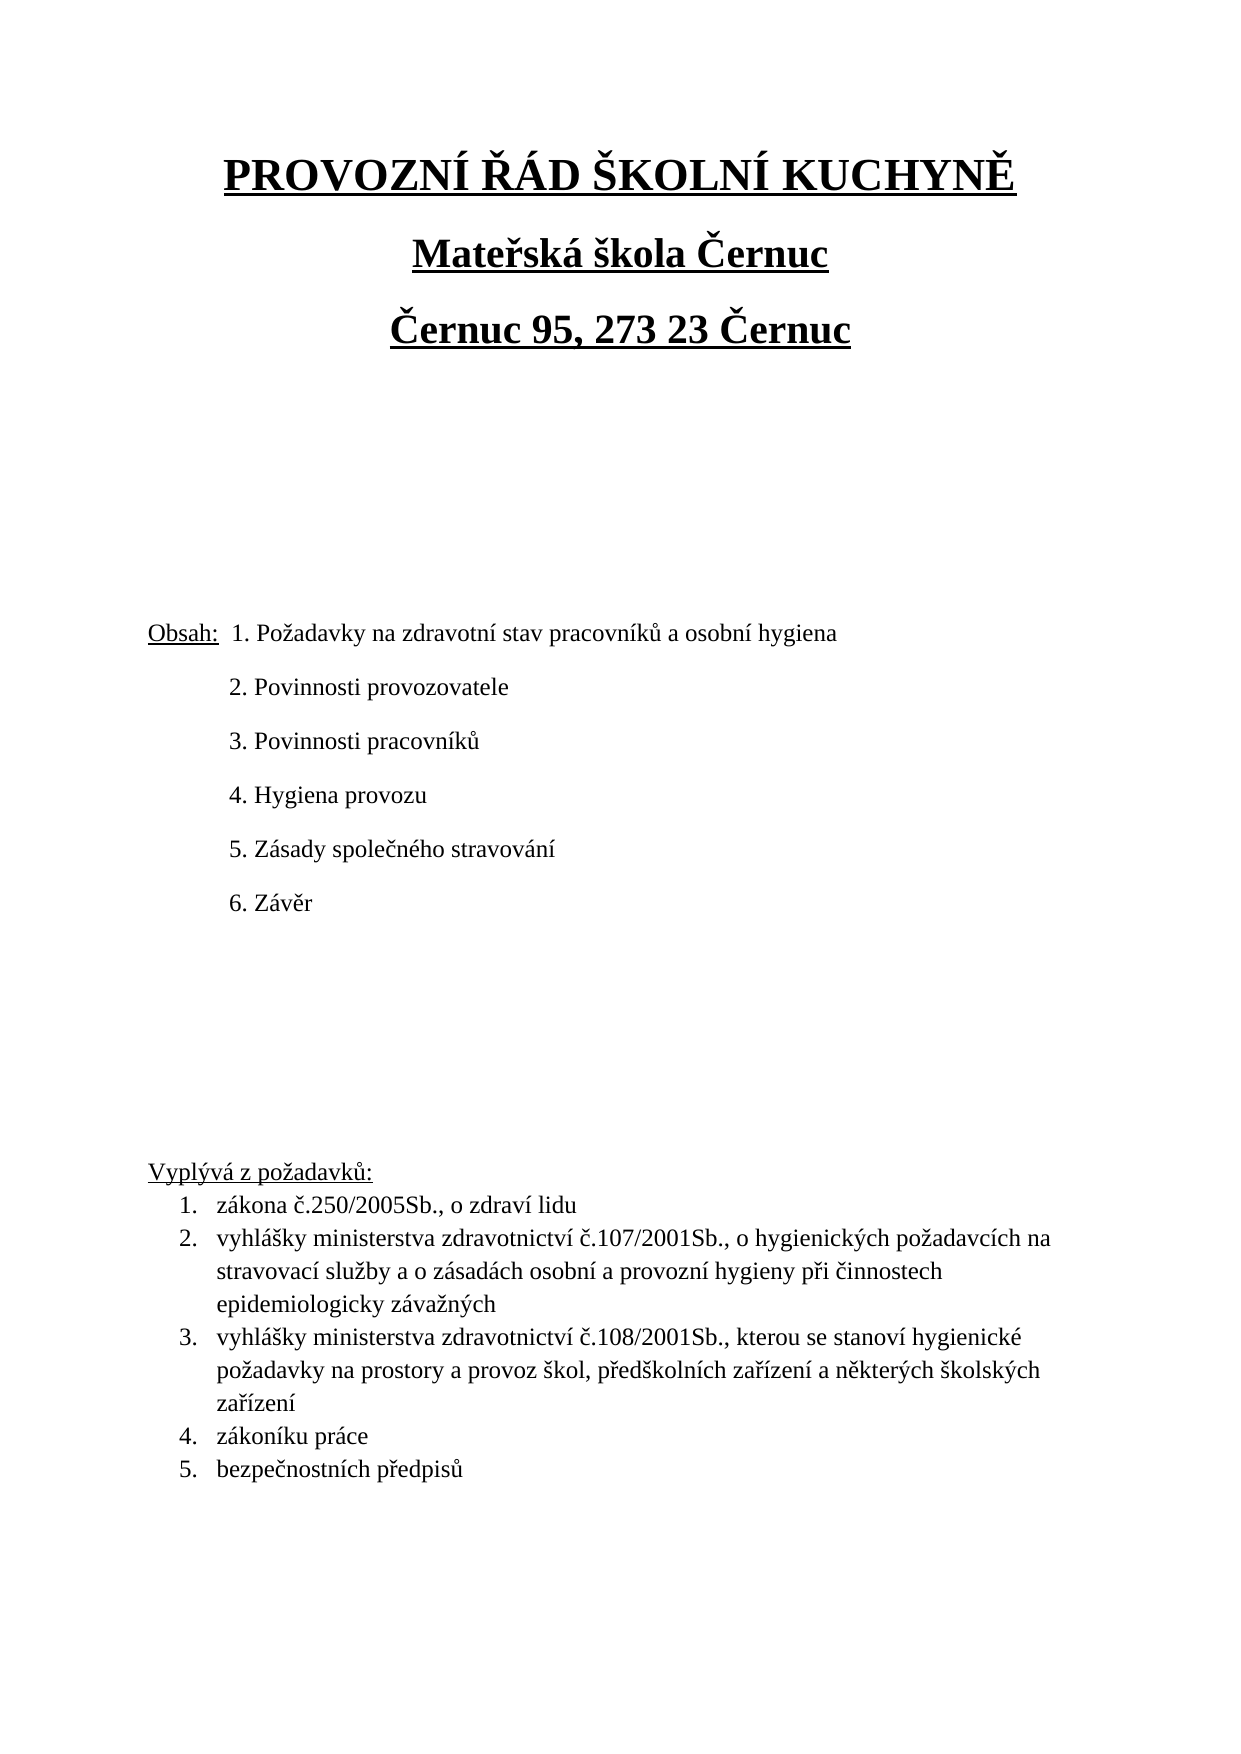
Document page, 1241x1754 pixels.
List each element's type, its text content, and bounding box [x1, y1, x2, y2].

text 2. vyhlášky ministerstva zdravotnictví č.107/2001Sb., o hygienických požadavcích na [148, 1223, 1093, 1252]
text Obsah: 1. Požadavky na zdravotní stav pracovníků a osobní hygiena [148, 618, 1093, 647]
text 4. Hygiena provozu [148, 780, 1093, 809]
text Černuc 95, 273 23 Černuc [148, 305, 1093, 353]
text 1. zákona č.250/2005Sb., o zdraví lidu [148, 1190, 1093, 1219]
text požadavky na prostory a provoz škol, předškolních zařízení a některých školských [148, 1355, 1093, 1384]
text 5. bezpečnostních předpisů [148, 1454, 1093, 1483]
text 6. Závěr [148, 888, 1093, 916]
text 3. Povinnosti pracovníků [148, 726, 1093, 755]
text 5. Zásady společného stravování [148, 834, 1093, 862]
text epidemiologicky závažných [148, 1289, 1093, 1318]
text Vyplývá z požadavků: [148, 1157, 1093, 1186]
text 4. zákoníku práce [148, 1421, 1093, 1450]
text zařízení [148, 1388, 1093, 1417]
text PROVOZNÍ ŘÁD ŠKOLNÍ KUCHYNĚ [148, 148, 1093, 200]
text stravovací služby a o zásadách osobní a provozní hygieny při činnostech [148, 1256, 1093, 1285]
text 3. vyhlášky ministerstva zdravotnictví č.108/2001Sb., kterou se stanoví hygienické [148, 1322, 1093, 1351]
text Mateřská škola Černuc [148, 229, 1093, 277]
text 2. Povinnosti provozovatele [148, 672, 1093, 701]
